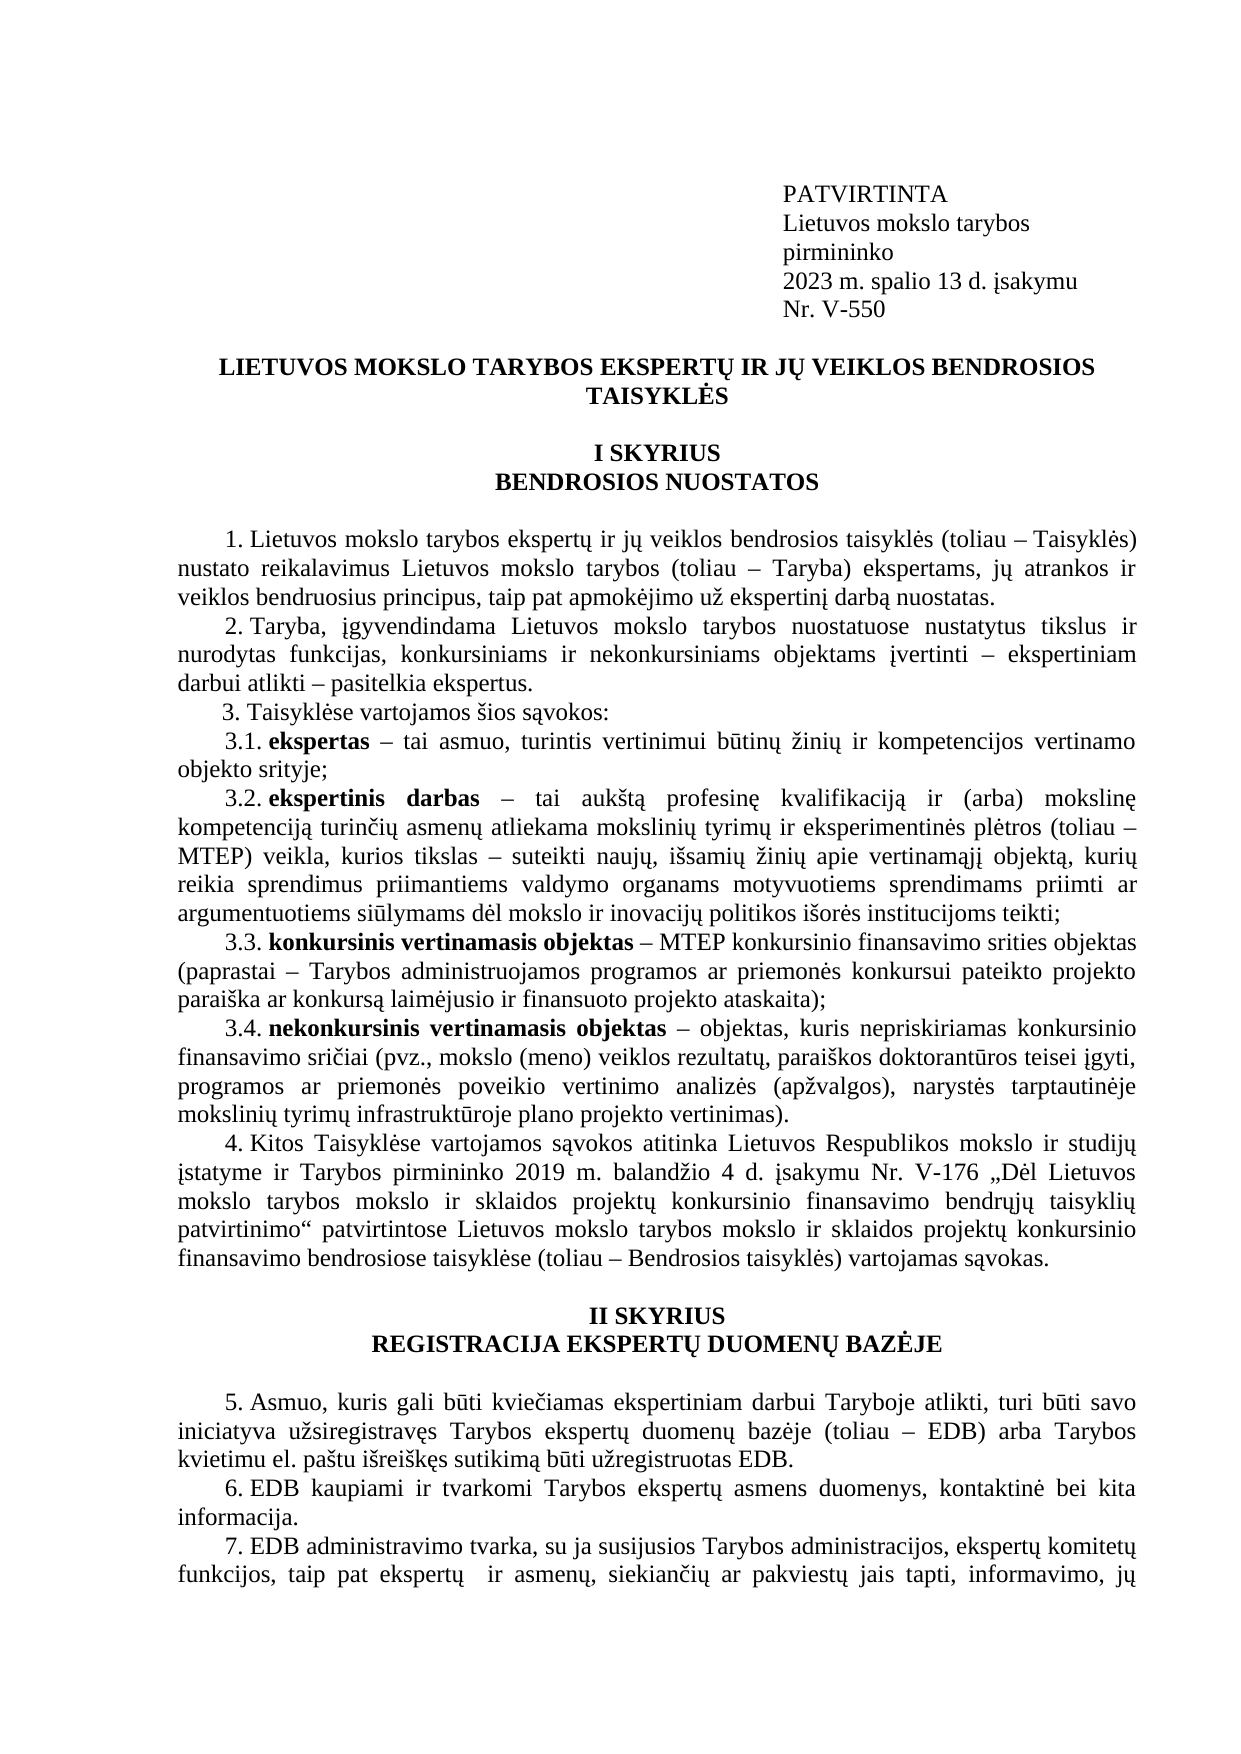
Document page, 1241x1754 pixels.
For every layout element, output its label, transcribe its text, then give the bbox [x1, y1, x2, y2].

text 3.1. ekspertas – tai asmuo, turintis vertinimui būtinų žinių ir kompetencijos vertinamo objekto srityje; [177, 726, 1137, 783]
text 2023 m. spalio 13 d. įsakymu [783, 266, 1137, 294]
text II SKYRIUS [177, 1301, 1137, 1329]
text I SKYRIUS [177, 438, 1137, 467]
text 3.4. nekonkursinis vertinamasis objektas – objektas, kuris nepriskiriamas konkursinio finansavimo sričiai (pvz., mokslo (meno) veiklos rezultatų, paraiškos doktorantūros teisei įgyti, programos ar priemonės poveikio vertinimo analizės (apžvalgos), narystės tarptautinėje mokslinių tyrimų infrastruktūroje plano projekto vertinimas). [177, 1013, 1137, 1128]
text REGISTRACIJA EKSPERTŲ DUOMENŲ BAZĖJE [177, 1329, 1137, 1358]
text 5. Asmuo, kuris gali būti kviečiamas ekspertiniam darbui Taryboje atlikti, turi būti savo iniciatyva užsiregistravęs Tarybos ekspertų duomenų bazėje (toliau – EDB) arba Tarybos kvietimu el. paštu išreiškęs sutikimą būti užregistruotas EDB. [177, 1387, 1137, 1473]
text BENDROSIOS NUOSTATOS [177, 467, 1137, 496]
text 2. Taryba, įgyvendindama Lietuvos mokslo tarybos nuostatuose nustatytus tikslus ir nurodytas funkcijas, konkursiniams ir nekonkursiniams objektams įvertinti – ekspertiniam darbui atlikti – pasitelkia ekspertus. [177, 611, 1137, 697]
text Lietuvos mokslo tarybos pirmininko [783, 208, 1137, 266]
text 4. Kitos Taisyklėse vartojamos sąvokos atitinka Lietuvos Respublikos mokslo ir studijų įstatyme ir Tarybos pirmininko 2019 m. balandžio 4 d. įsakymu Nr. V-176 „Dėl Lietuvos mokslo tarybos mokslo ir sklaidos projektų konkursinio finansavimo bendrųjų taisyklių patvirtinimo“ patvirtintose Lietuvos mokslo tarybos mokslo ir sklaidos projektų konkursinio finansavimo bendrosiose taisyklėse (toliau – Bendrosios taisyklės) vartojamas sąvokas. [177, 1128, 1137, 1272]
text Nr. V-550 [783, 294, 1137, 323]
text 7. EDB administravimo tvarka, su ja susijusios Tarybos administracijos, ekspertų komitetų funkcijos, taip pat ekspertų ir asmenų, siekiančių ar pakviestų jais tapti, informavimo, jų [177, 1531, 1137, 1588]
text LIETUVOS MOKSLO TARYBOS EKSPERTŲ IR JŲ VEIKLOS BENDROSIOS TAISYKLĖS [177, 352, 1137, 409]
text 6. EDB kaupiami ir tvarkomi Tarybos ekspertų asmens duomenys, kontaktinė bei kita informacija. [177, 1473, 1137, 1531]
text 3.3. konkursinis vertinamasis objektas – MTEP konkursinio finansavimo srities objektas (paprastai – Tarybos administruojamos programos ar priemonės konkursui pateikto projekto paraiška ar konkursą laimėjusio ir finansuoto projekto ataskaita); [177, 927, 1137, 1013]
text 3.2. ekspertinis darbas – tai aukštą profesinę kvalifikaciją ir (arba) mokslinę kompetenciją turinčių asmenų atliekama mokslinių tyrimų ir eksperimentinės plėtros (toliau – MTEP) veikla, kurios tikslas – suteikti naujų, išsamių žinių apie vertinamąjį objektą, kurių reikia sprendimus priimantiems valdymo organams motyvuotiems sprendimams priimti ar argumentuotiems siūlymams dėl mokslo ir inovacijų politikos išorės institucijoms teikti; [177, 783, 1137, 927]
text 1. Lietuvos mokslo tarybos ekspertų ir jų veiklos bendrosios taisyklės (toliau – Taisyklės) nustato reikalavimus Lietuvos mokslo tarybos (toliau – Taryba) ekspertams, jų atrankos ir veiklos bendruosius principus, taip pat apmokėjimo už ekspertinį darbą nuostatas. [177, 524, 1137, 611]
text PATVIRTINTA [783, 179, 1137, 208]
text 3. Taisyklėse vartojamos šios sąvokos: [177, 697, 1137, 726]
